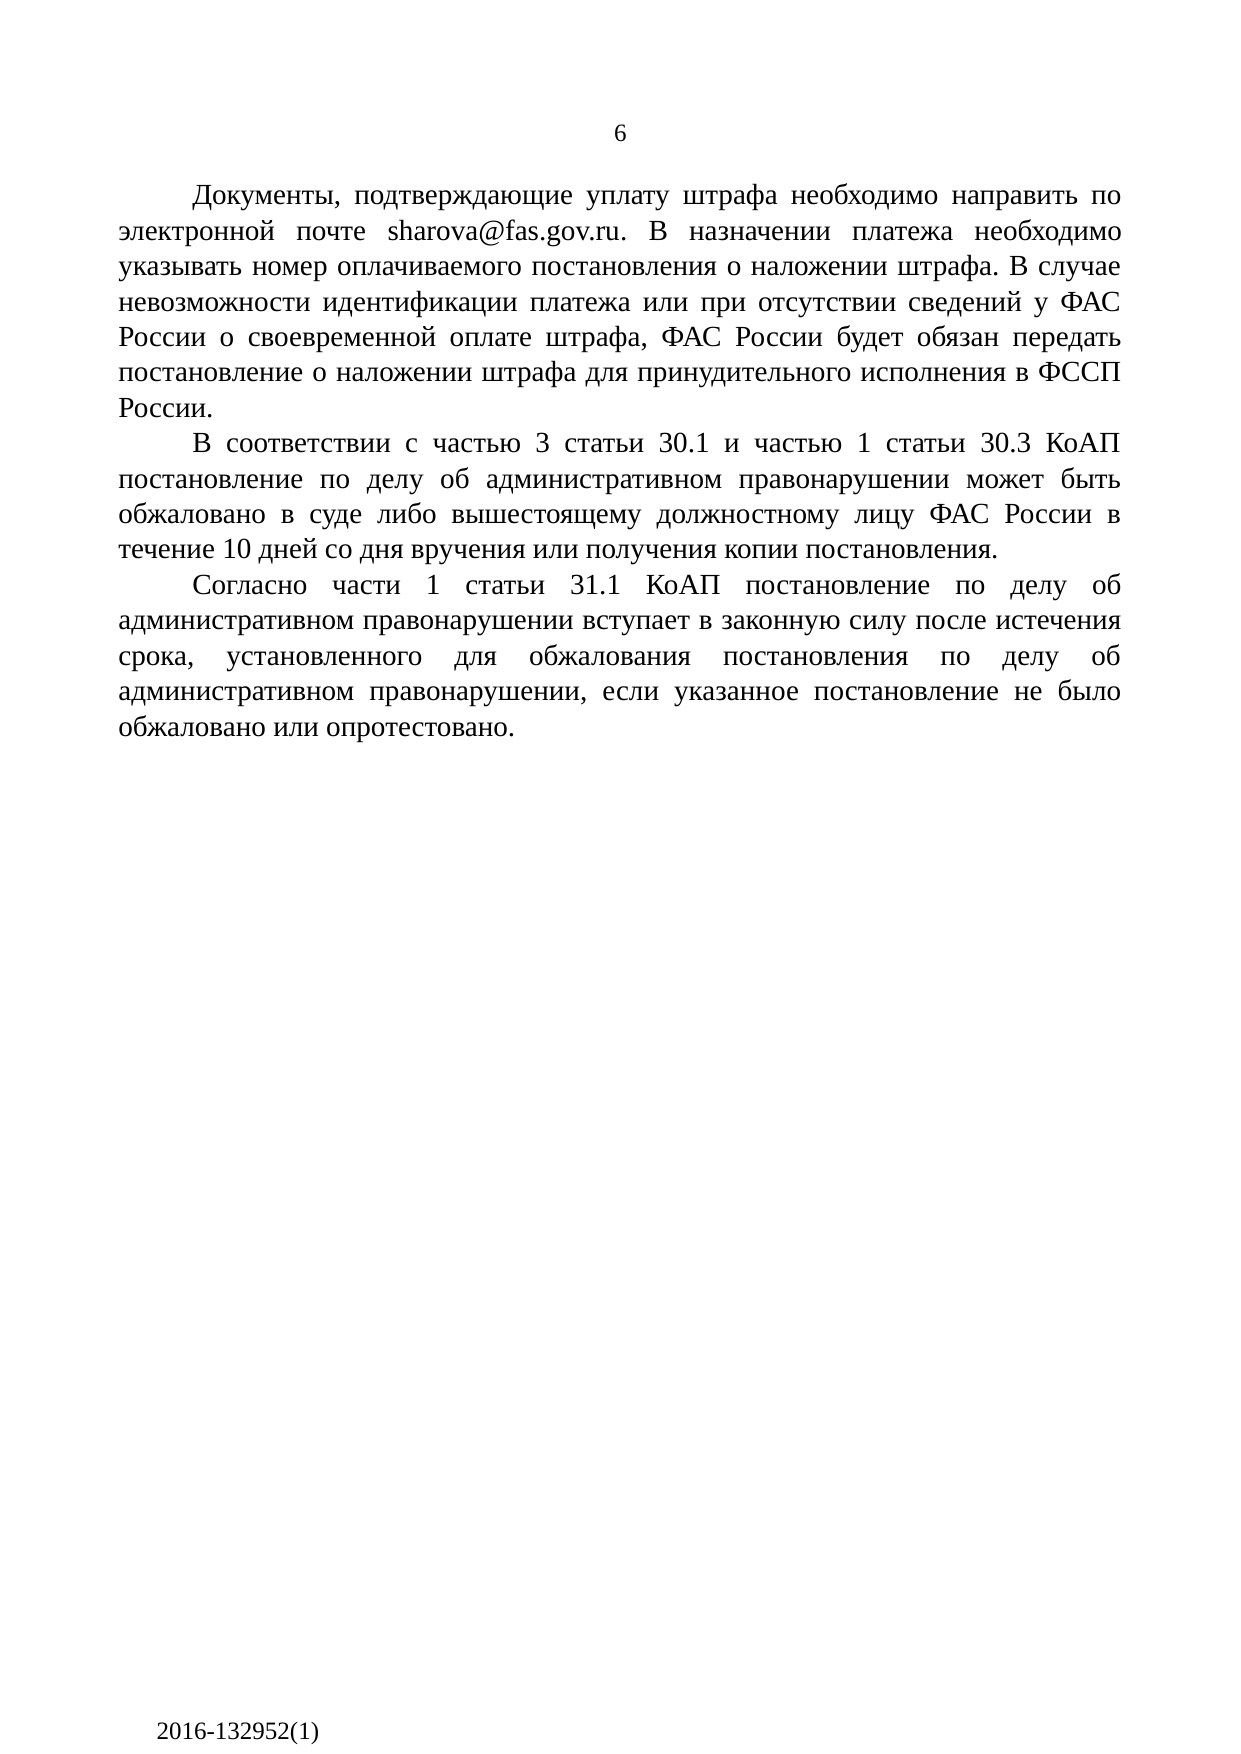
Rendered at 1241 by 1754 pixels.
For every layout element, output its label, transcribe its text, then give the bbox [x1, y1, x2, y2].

text В соответствии с частью 3 статьи 30.1 и частью 1 статьи 30.3 КоАП постановление по делу об административном правонарушении может быть обжаловано в суде либо вышестоящему должностному лицу ФАС России в течение 10 дней со дня вручения или получения копии постановления. [118, 424, 1122, 566]
text Документы, подтверждающие уплату штрафа необходимо направить по электронной почте sharova@fas.gov.ru. В назначении платежа необходимо указывать номер оплачиваемого постановления о наложении штрафа. В случае невозможности идентификации платежа или при отсутствии сведений у ФАС России о своевременной оплате штрафа, ФАС России будет обязан передать постановление о наложении штрафа для принудительного исполнения в ФССП России. [118, 176, 1122, 424]
text Согласно части 1 статьи 31.1 КоАП постановление по делу об административном правонарушении вступает в законную силу после истечения срока, установленного для обжалования постановления по делу об административном правонарушении, если указанное постановление не было обжаловано или опротестовано. [118, 566, 1122, 743]
